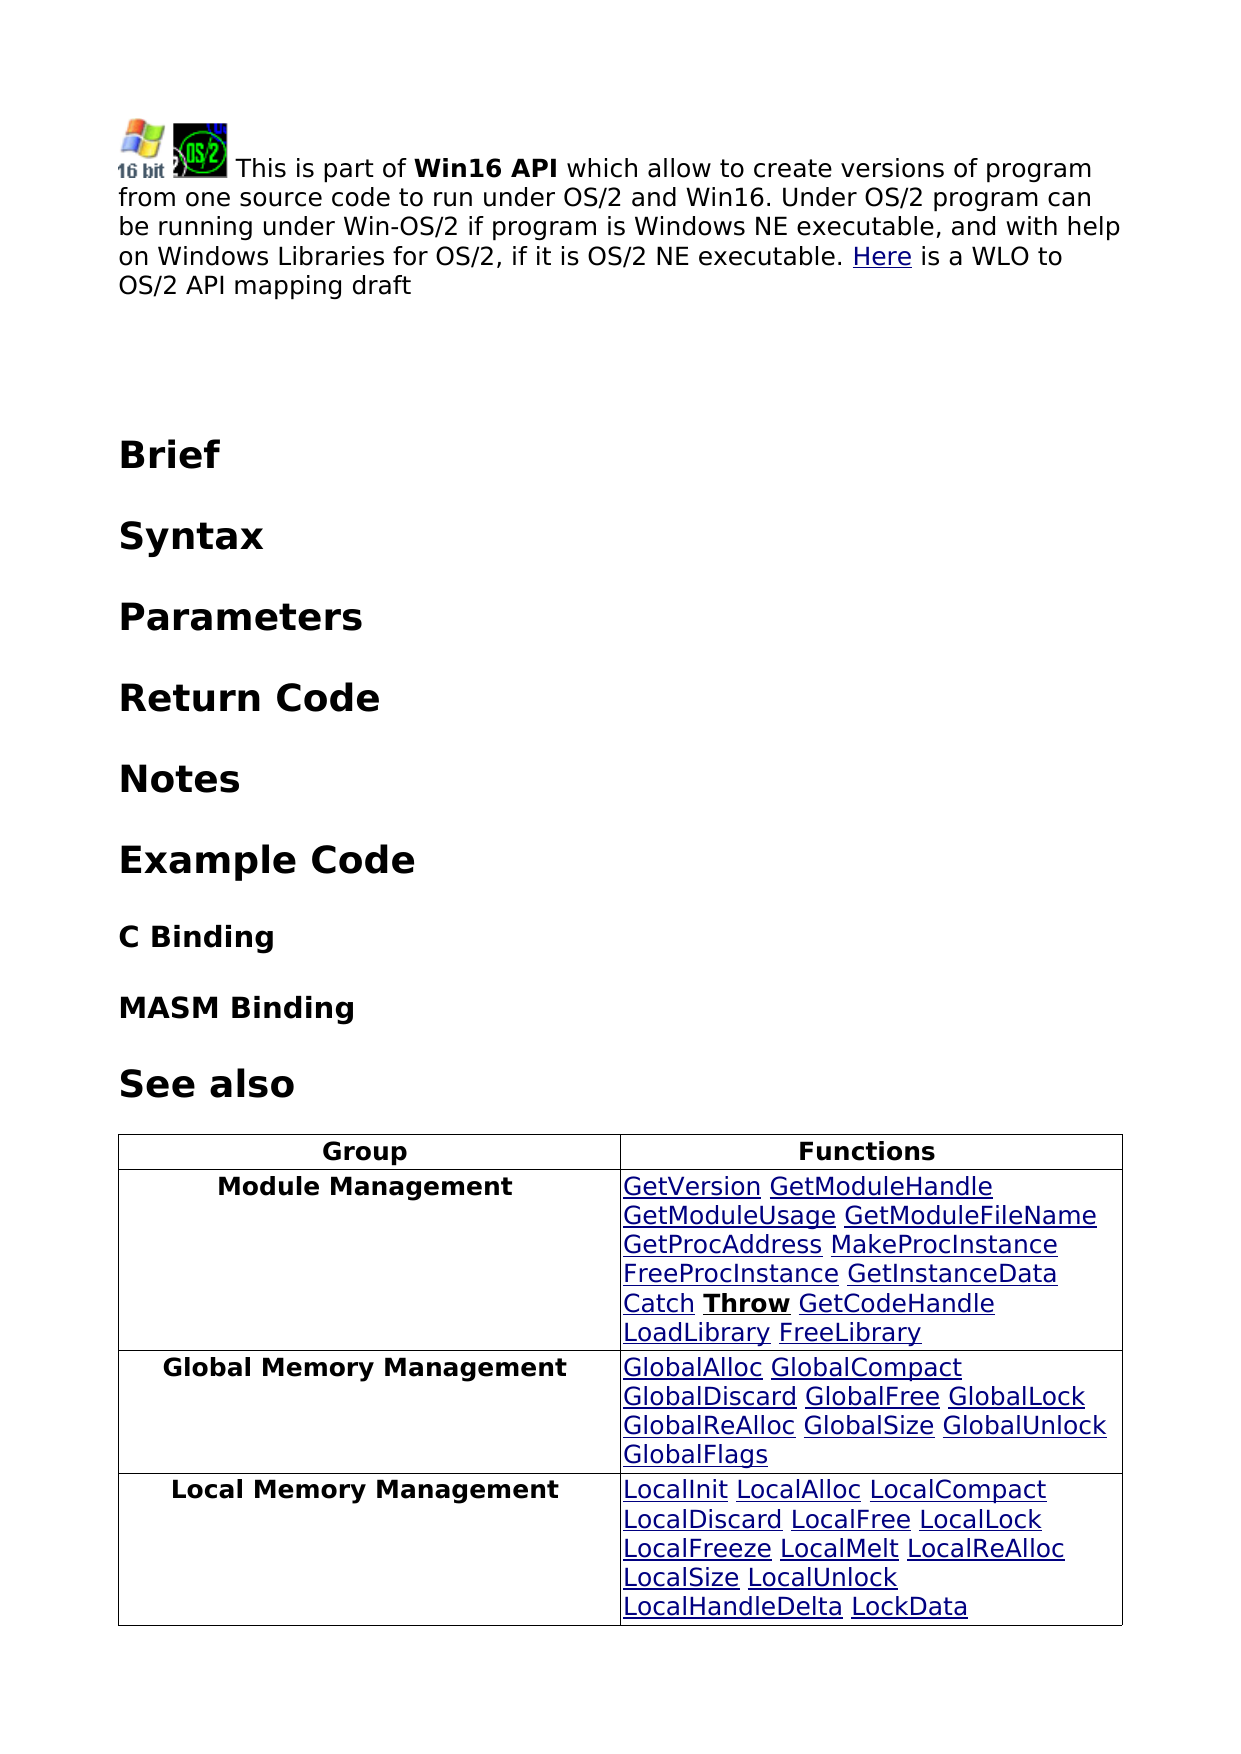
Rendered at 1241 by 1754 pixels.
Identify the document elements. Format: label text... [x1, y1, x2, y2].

table_cell Local Memory Management [119, 1474, 620, 1624]
table_cell Module Management [119, 1170, 620, 1350]
text This is part of Win16 API which allow to create versions of program from one source code to run under OS/2 and Win16. Under OS/2 program can be running under Win-OS/2 if program is Windows NE executable, and with help on Windows Libraries for OS/2, if it is OS/2 NE executable. Here is a WLO to OS/2 API mapping draft [118, 118, 1122, 300]
subtitle C Binding [118, 920, 1122, 954]
table_cell GetVersion GetModuleHandle GetModuleUsage GetModuleFileName GetProcAddress MakeProcInstance FreeProcInstance GetInstanceData Catch Throw GetCodeHandle LoadLibrary FreeLibrary [621, 1170, 1122, 1350]
table_header Group [119, 1135, 620, 1169]
table_header Functions [621, 1135, 1122, 1169]
table_cell Global Memory Management [119, 1351, 620, 1473]
picture [118, 118, 166, 178]
subtitle Return Code [118, 677, 1122, 720]
table_cell LocalInit LocalAlloc LocalCompact LocalDiscard LocalFree LocalLock LocalFreeze LocalMelt LocalReAlloc LocalSize LocalUnlock LocalHandleDelta LockData [621, 1474, 1122, 1624]
subtitle Notes [118, 758, 1122, 802]
subtitle Syntax [118, 514, 1122, 558]
table_cell GlobalAlloc GlobalCompact GlobalDiscard GlobalFree GlobalLock GlobalReAlloc GlobalSize GlobalUnlock GlobalFlags [621, 1351, 1122, 1473]
subtitle See also [118, 1063, 1122, 1107]
subtitle Brief [118, 433, 1122, 477]
subtitle MASM Binding [118, 992, 1122, 1026]
subtitle Parameters [118, 596, 1122, 639]
subtitle Example Code [118, 839, 1122, 883]
picture [172, 122, 228, 178]
